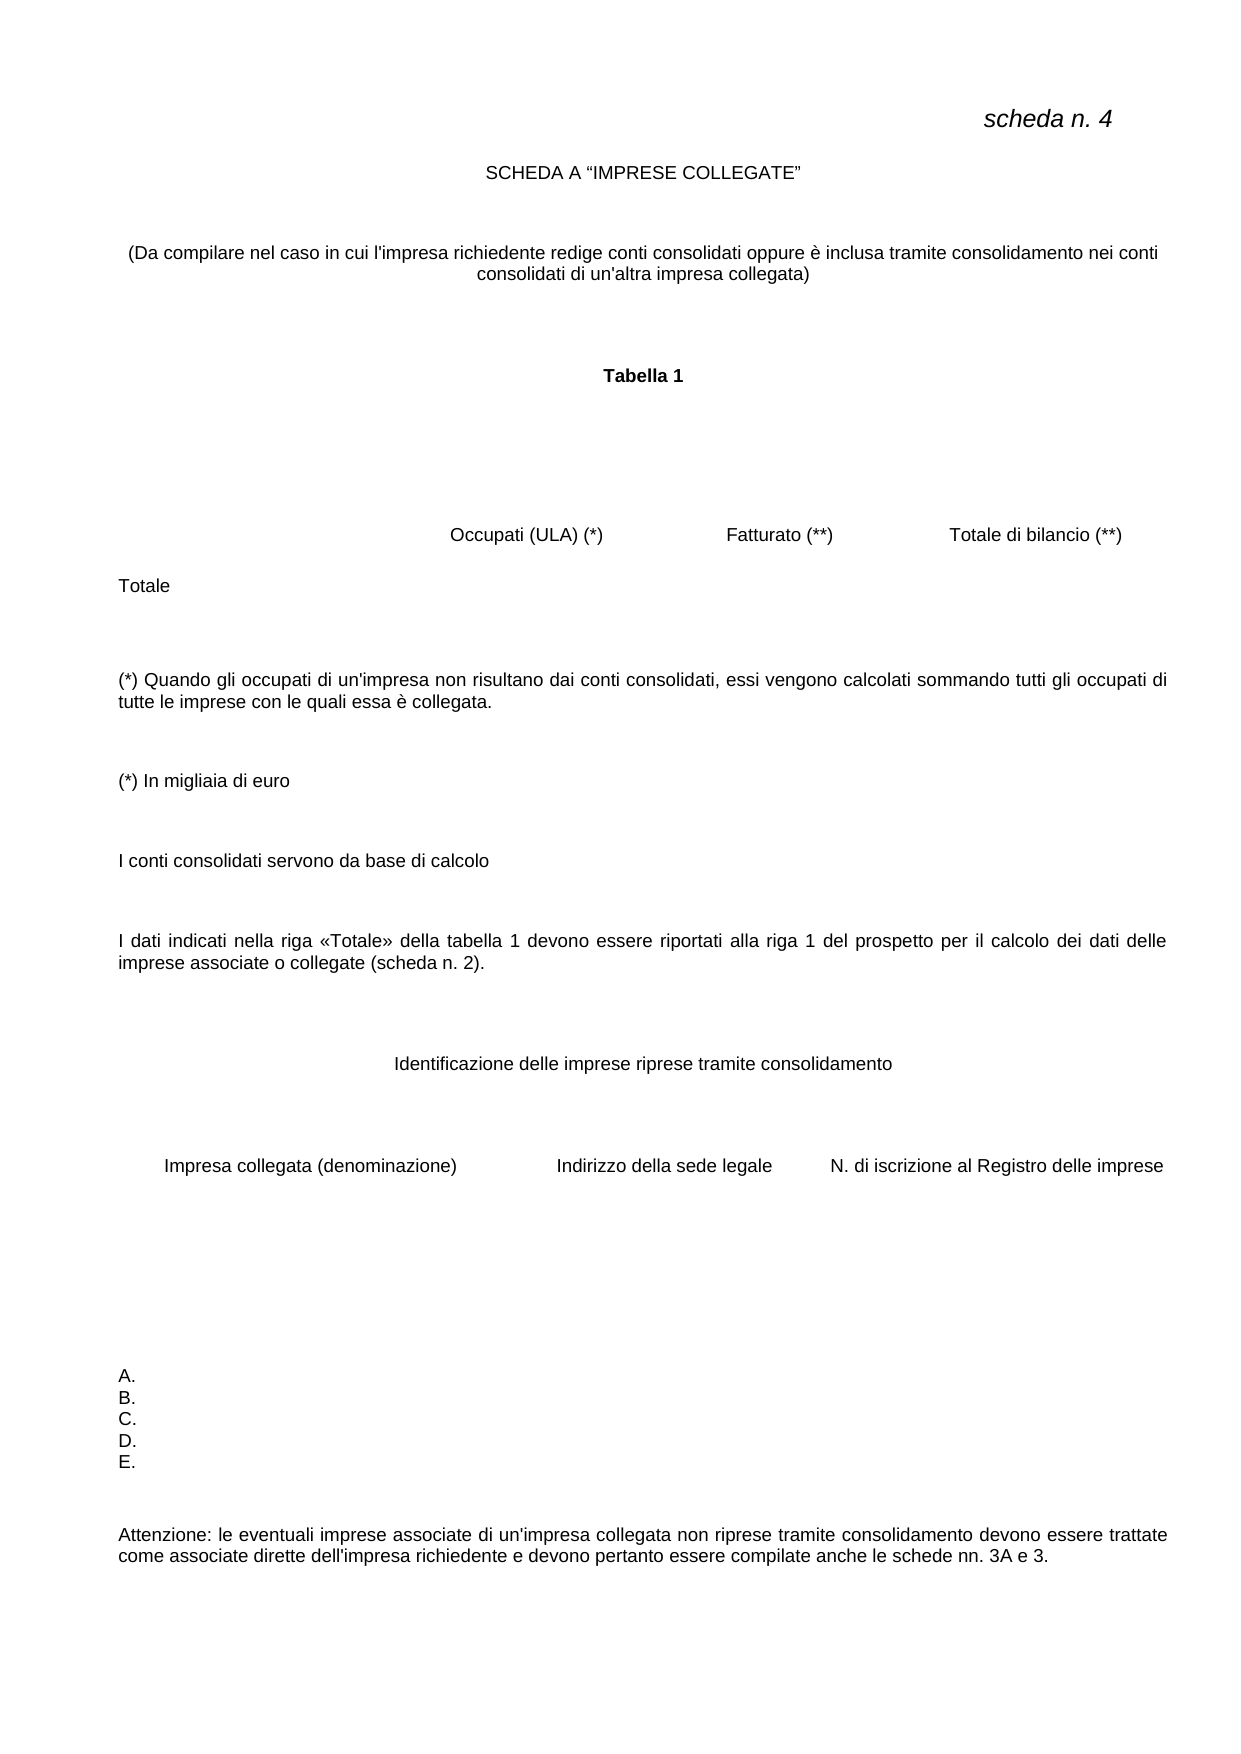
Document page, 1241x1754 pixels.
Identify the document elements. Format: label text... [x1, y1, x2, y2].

table_cell N. di iscrizione al Registro delle imprese [826, 1125, 1168, 1205]
table_cell [503, 1430, 826, 1451]
table_cell I conti consolidati servono da base di calcolo [118, 821, 1168, 901]
table_cell Attenzione: le eventuali imprese associate di un'impresa collegata non riprese tramite consolidamento devono essere trattate come associate dirette dell'impresa richiedente e devono pertanto essere compilate anche le schede nn. 3A e 3. [118, 1495, 1168, 1596]
table_cell [826, 1451, 1168, 1473]
table_cell [826, 1205, 1168, 1285]
table_cell [503, 1387, 826, 1408]
table_cell [503, 1365, 826, 1387]
table_cell Impresa collegata (denominazione) [118, 1125, 503, 1205]
table_cell [656, 597, 903, 618]
table_cell Tabella 1 [118, 335, 1168, 415]
table_cell [503, 1451, 826, 1473]
table_cell [903, 597, 1168, 618]
table_cell [826, 1387, 1168, 1408]
table_cell Indirizzo della sede legale [503, 1125, 826, 1205]
table_cell Totale [118, 575, 397, 597]
table_cell (*) In migliaia di euro [118, 741, 1168, 821]
table_cell [118, 1104, 1168, 1125]
table_cell [503, 1285, 826, 1365]
table_cell Fatturato (**) [656, 495, 903, 575]
table_cell Identificazione delle imprese riprese tramite consolidamento [118, 1024, 1168, 1104]
table_cell [503, 1408, 826, 1430]
table_cell Totale di bilancio (**) [903, 495, 1168, 575]
table_cell (Da compilare nel caso in cui l'impresa richiedente redige conti consolidati oppure è inclusa tramite consolidamento nei conti consolidati di un'altra impresa collegata) [118, 212, 1168, 314]
table_cell [826, 1408, 1168, 1430]
table_cell [397, 575, 656, 597]
table_cell [397, 597, 656, 618]
table_cell [118, 495, 397, 575]
table_cell C. [118, 1408, 503, 1430]
table_cell [826, 1430, 1168, 1451]
table_cell [503, 1205, 826, 1285]
table_cell A. [118, 1365, 503, 1387]
table_cell B. [118, 1387, 503, 1408]
table_cell [656, 575, 903, 597]
table_cell Occupati (ULA) (*) [397, 495, 656, 575]
text scheda n. 4 [118, 104, 1122, 132]
table_cell I dati indicati nella riga «Totale» della tabella 1 devono essere riportati alla riga 1 del prospetto per il calcolo dei dati delle imprese associate o collegate (scheda n. 2). [118, 901, 1168, 1002]
table_cell [118, 618, 1168, 640]
table_cell (*) Quando gli occupati di un'impresa non risultano dai conti consolidati, essi vengono calcolati sommando tutti gli occupati di tutte le imprese con le quali essa è collegata. [118, 640, 1168, 741]
table_cell [826, 1365, 1168, 1387]
table_header SCHEDA A “IMPRESE COLLEGATE” [118, 133, 1168, 212]
table_cell [118, 314, 1168, 335]
table_cell E. [118, 1451, 503, 1473]
table_cell D. [118, 1430, 503, 1451]
table_cell [118, 597, 397, 618]
table_cell [118, 415, 1168, 495]
table_cell [118, 1205, 503, 1285]
table_cell [118, 1285, 503, 1365]
table_cell [903, 575, 1168, 597]
table_cell [118, 1003, 1168, 1024]
table_cell [826, 1285, 1168, 1365]
table_cell [118, 1473, 1168, 1494]
